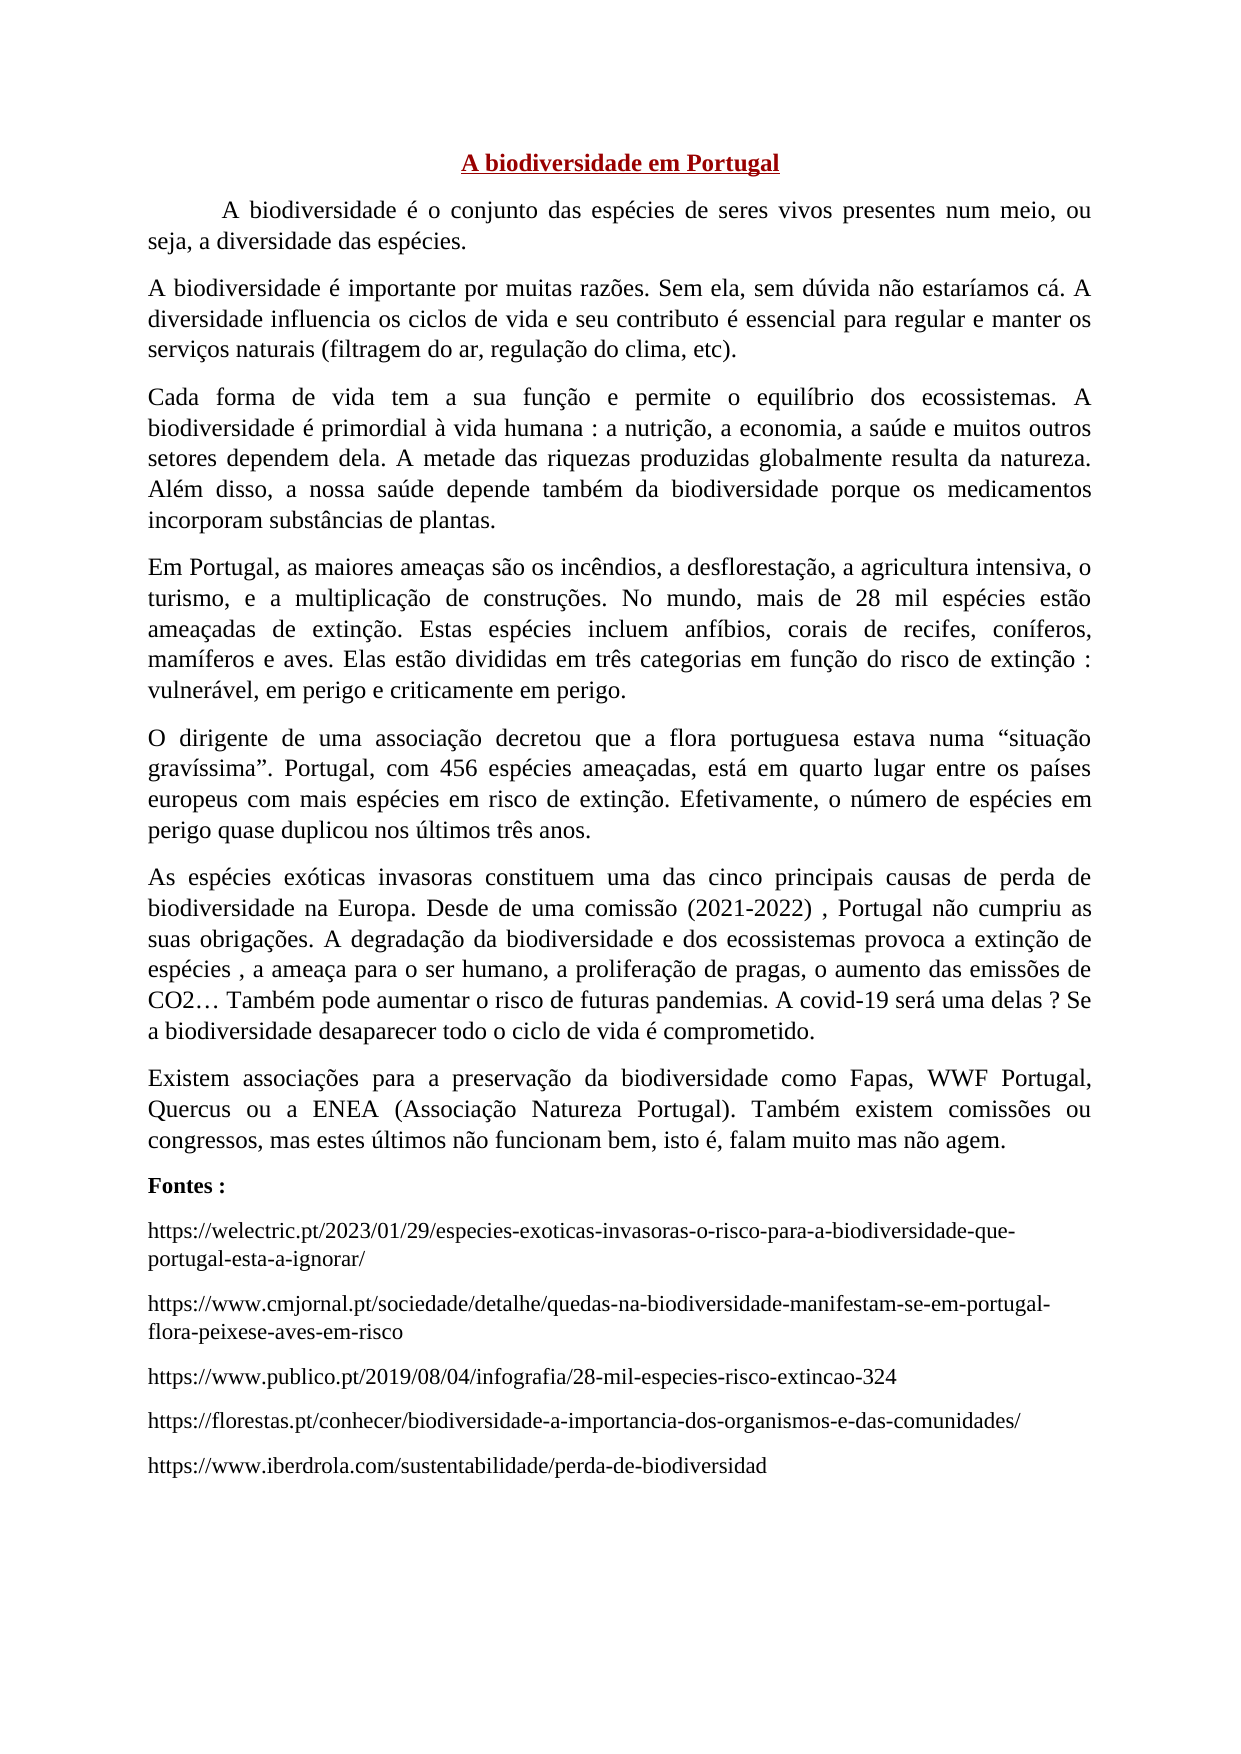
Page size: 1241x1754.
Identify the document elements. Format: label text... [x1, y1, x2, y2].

text Em Portugal, as maiores ameaças são os incêndios, a desflorestação, a agricultura intensiva, o turismo, e a multiplicação de construções. No mundo, mais de 28 mil espécies estão ameaçadas de extinção. Estas espécies incluem anfíbios, corais de recifes, coníferos, mamíferos e aves. Elas estão divididas em três categorias em função do risco de extinção : vulnerável, em perigo e criticamente em perigo. [148, 552, 1093, 704]
text https://www.cmjornal.pt/sociedade/detalhe/quedas-na-biodiversidade-manifestam-se-em-portugal-flora-peixese-aves-em-risco [148, 1290, 1093, 1344]
text A biodiversidade é importante por muitas razões. Sem ela, sem dúvida não estaríamos cá. A diversidade influencia os ciclos de vida e seu contributo é essencial para regular e manter os serviços naturais (filtragem do ar, regulação do clima, etc). [148, 273, 1093, 363]
text A biodiversidade é o conjunto das espécies de seres vivos presentes num meio, ou seja, a diversidade das espécies. [148, 195, 1093, 254]
text Fontes : [148, 1172, 1093, 1198]
text https://www.iberdrola.com/sustentabilidade/perda-de-biodiversidad [148, 1452, 1093, 1479]
text Existem associações para a preservação da biodiversidade como Fapas, WWF Portugal, Quercus ou a ENEA (Associação Natureza Portugal). Também existem comissões ou congressos, mas estes últimos não funcionam bem, isto é, falam muito mas não agem. [148, 1063, 1093, 1153]
text As espécies exóticas invasoras constituem uma das cinco principais causas de perda de biodiversidade na Europa. Desde de uma comissão (2021-2022) , Portugal não cumpriu as suas obrigações. A degradação da biodiversidade e dos ecossistemas provoca a extinção de espécies , a ameaça para o ser humano, a proliferação de pragas, o aumento das emissões de CO2… Também pode aumentar o risco de futuras pandemias. A covid-19 será uma delas ? Se a biodiversidade desaparecer todo o ciclo de vida é comprometido. [148, 862, 1093, 1044]
text https://www.publico.pt/2019/08/04/infografia/28-mil-especies-risco-extincao-324 [148, 1363, 1093, 1389]
text A biodiversidade em Portugal [148, 148, 1093, 176]
text O dirigente de uma associação decretou que a flora portuguesa estava numa “situação gravíssima”. Portugal, com 456 espécies ameaçadas, está em quarto lugar entre os países europeus com mais espécies em risco de extinção. Efetivamente, o número de espécies em perigo quase duplicou nos últimos três anos. [148, 723, 1093, 843]
text Cada forma de vida tem a sua função e permite o equilíbrio dos ecossistemas. A biodiversidade é primordial à vida humana : a nutrição, a economia, a saúde e muitos outros setores dependem dela. A metade das riquezas produzidas globalmente resulta da natureza. Além disso, a nossa saúde depende também da biodiversidade porque os medicamentos incorporam substâncias de plantas. [148, 382, 1093, 534]
text https://florestas.pt/conhecer/biodiversidade-a-importancia-dos-organismos-e-das-comunidades/ [148, 1407, 1093, 1434]
text https://welectric.pt/2023/01/29/especies-exoticas-invasoras-o-risco-para-a-biodiversidade-que-portugal-esta-a-ignorar/ [148, 1217, 1093, 1271]
